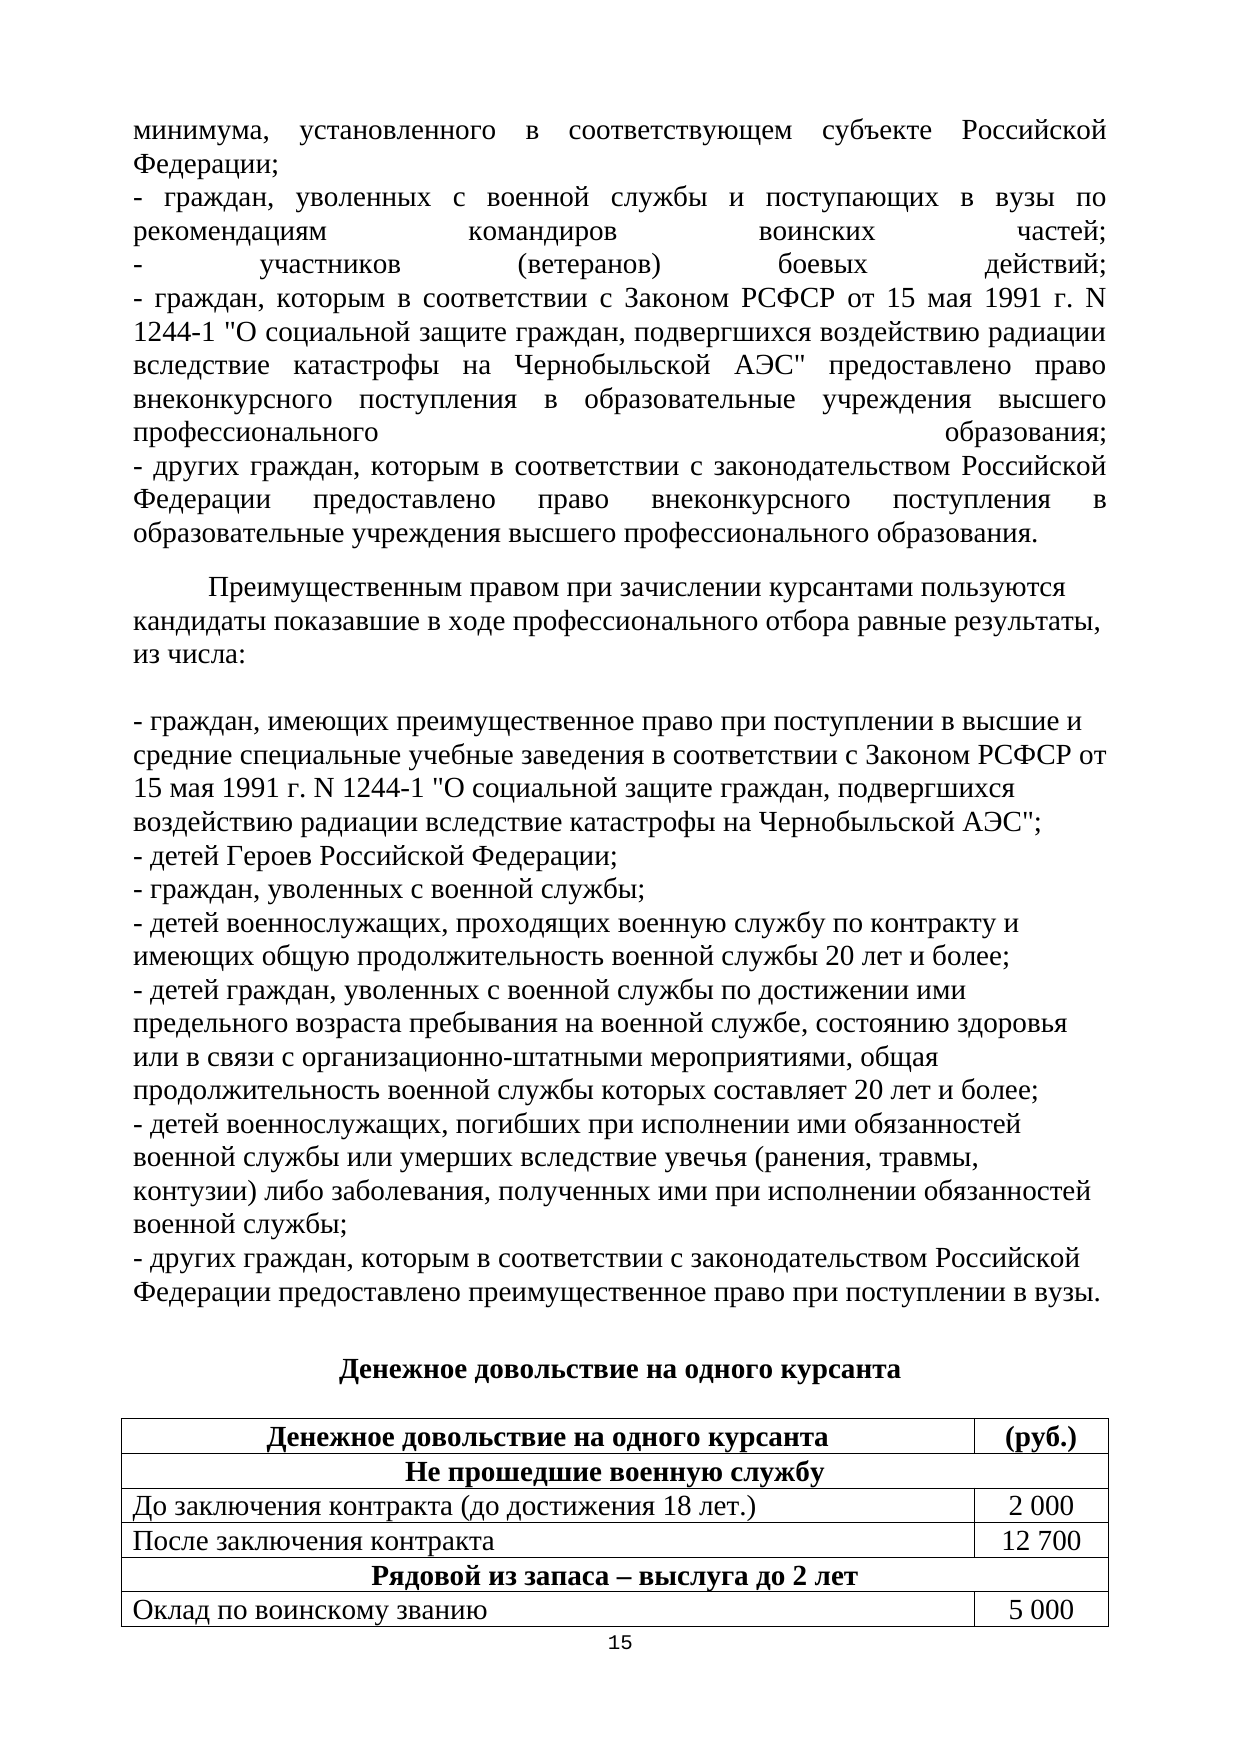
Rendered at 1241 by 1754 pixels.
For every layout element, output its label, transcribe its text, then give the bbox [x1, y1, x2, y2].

table_cell 12 700 [975, 1523, 1108, 1557]
table_cell После заключения контракта [122, 1523, 974, 1557]
table_cell 2 000 [975, 1489, 1108, 1522]
table_cell Оклад по воинскому званию [122, 1592, 974, 1626]
text Преимущественным правом при зачислении курсантами пользуются кандидаты показавшие в ходе профессионального отбора равные результаты, из числа: - граждан, имеющих преимущественное право при поступлении в высшие и средние специальные учебные заведения в соответствии с Законом РСФСР от 15 мая 1991 г. N 1244-1 "О социальной защите граждан, подвергшихся воздействию радиации вследствие катастрофы на Чернобыльской АЭС"; - детей Героев Российской Федерации; - граждан, уволенных с военной службы; - детей военнослужащих, проходящих военную службу по контракту и имеющих общую продолжительность военной службы 20 лет и более; - детей граждан, уволенных с военной службы по достижении ими предельного возраста пребывания на военной службе, состоянию здоровья или в связи с организационно-штатными мероприятиями, общая продолжительность военной службы которых составляет 20 лет и более; - детей военнослужащих, погибших при исполнении ими обязанностей военной службы или умерших вследствие увечья (ранения, травмы, контузии) либо заболевания, полученных ими при исполнении обязанностей военной службы; - других граждан, которым в соответствии с законодательством Российской Федерации предоставлено преимущественное право при поступлении в вузы. [133, 569, 1107, 1307]
text минимума, установленного в соответствующем субъекте Российской Федерации; - граждан, уволенных с военной службы и поступающих в вузы по рекомендациям командиров воинских частей; - участников (ветеранов) боевых действий; - граждан, которым в соответствии с Законом РСФСР от 15 мая 1991 г. N 1244-1 "О социальной защите граждан, подвергшихся воздействию радиации вследствие катастрофы на Чернобыльской АЭС" предоставлено право внеконкурсного поступления в образовательные учреждения высшего профессионального образования; - других граждан, которым в соответствии с законодательством Российской Федерации предоставлено право внеконкурсного поступления в образовательные учреждения высшего профессионального образования. [133, 112, 1107, 548]
table_cell 5 000 [975, 1592, 1108, 1626]
table_header (руб.) [975, 1419, 1108, 1453]
table_cell До заключения контракта (до достижения 18 лет.) [122, 1489, 974, 1522]
table_header Денежное довольствие на одного курсанта [122, 1419, 974, 1453]
table_cell Не прошедшие военную службу [122, 1454, 1108, 1487]
text Денежное довольствие на одного курсанта [133, 1351, 1107, 1385]
table_cell Рядовой из запаса – выслуга до 2 лет [122, 1558, 1108, 1591]
